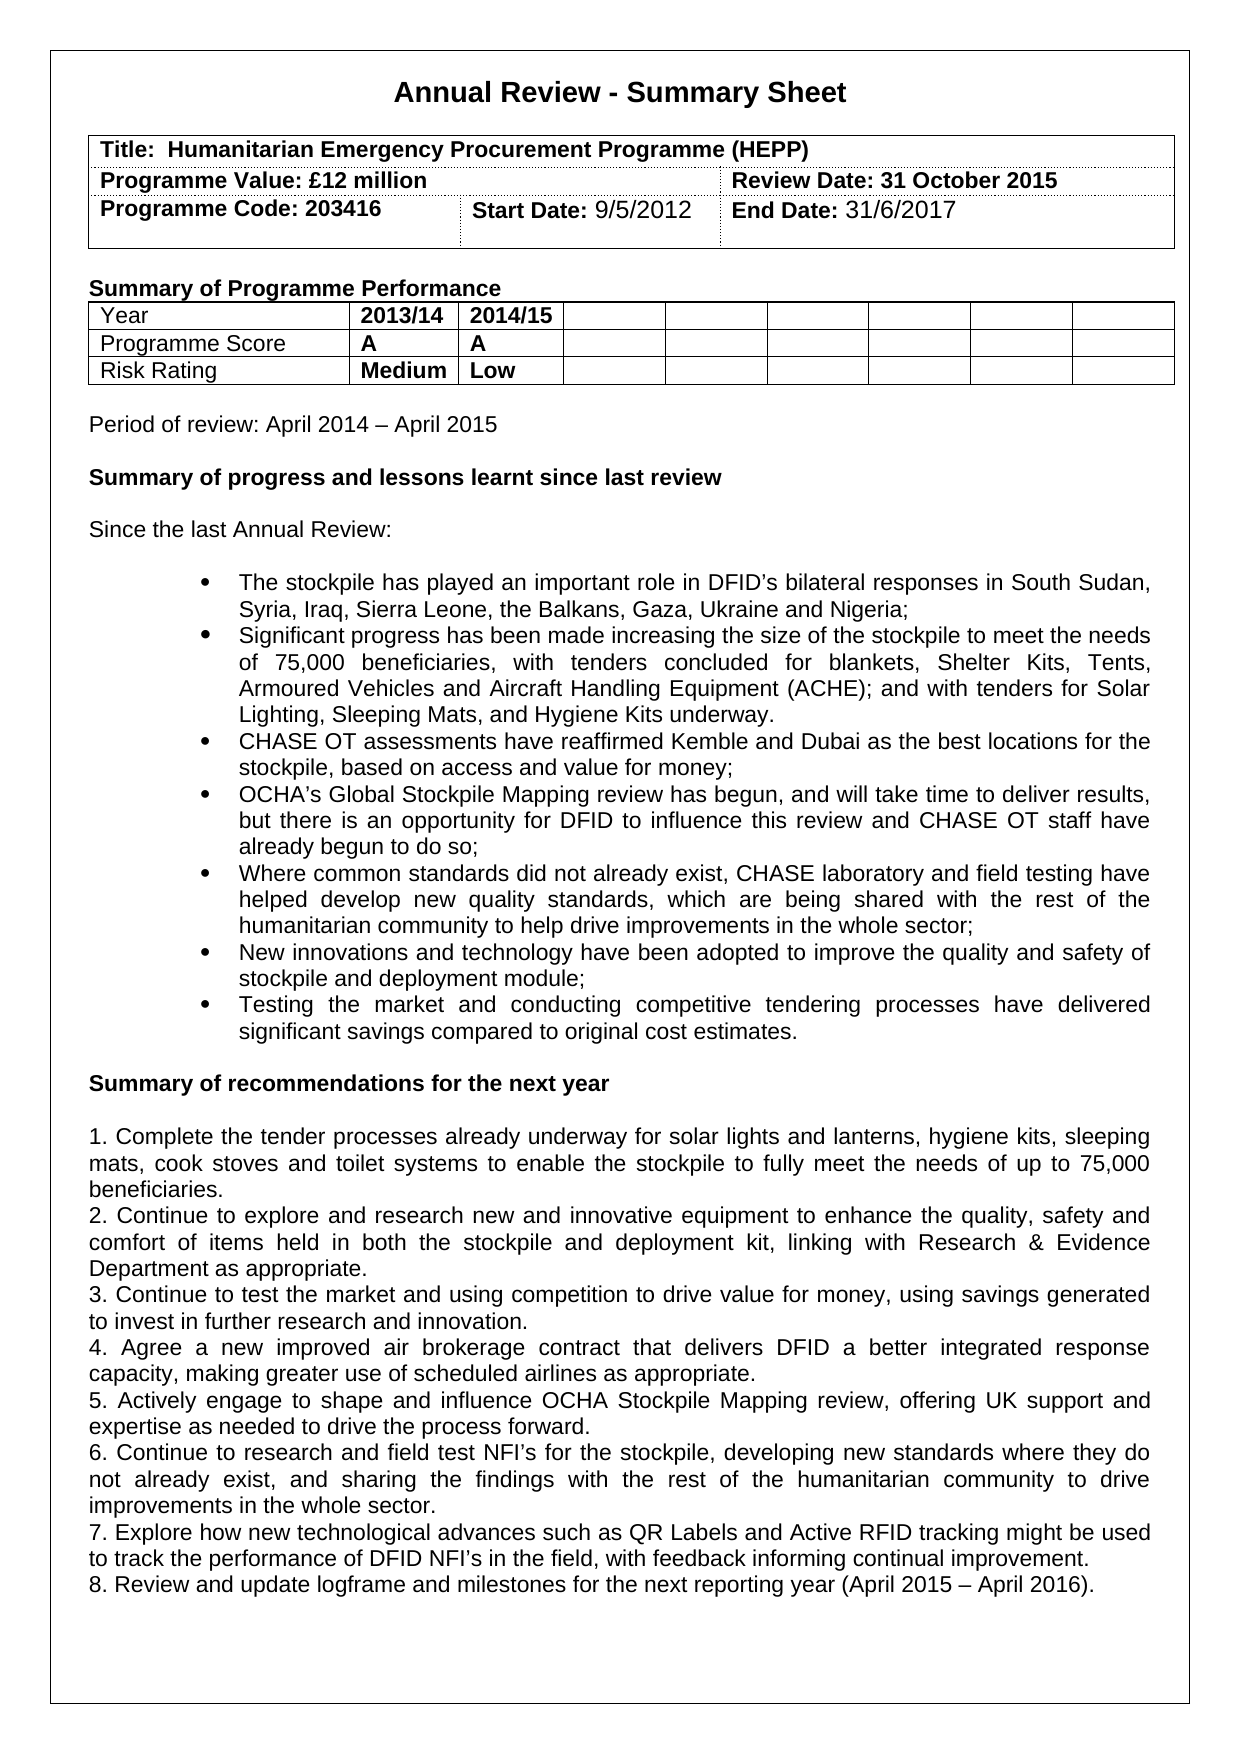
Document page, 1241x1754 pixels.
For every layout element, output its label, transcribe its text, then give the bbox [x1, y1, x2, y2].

list The stockpile has played an important role in DFID’s bilateral responses in South Sudan, Syria, Iraq, Sierra Leone, the Balkans, Gaza, Ukraine and Nigeria; [201, 569, 1152, 622]
text 8. Review and update logframe and milestones for the next reporting year (April 2015 – April 2016). [89, 1571, 1152, 1597]
table_header Year [89, 303, 349, 329]
text Summary of Programme Performance [89, 275, 1152, 301]
table_cell Start Date: 9/5/2012 [461, 195, 720, 248]
table_header [564, 303, 665, 329]
table_cell [1073, 357, 1174, 384]
table_cell Programme Code: 203416 [89, 195, 461, 248]
table_cell A [350, 330, 458, 356]
text 5. Actively engage to shape and influence OCHA Stockpile Mapping review, offering UK support and expertise as needed to drive the process forward. [89, 1387, 1152, 1439]
table_header [666, 303, 767, 329]
text Annual Review - Summary Sheet [89, 75, 1152, 108]
list New innovations and technology have been adopted to improve the quality and safety of stockpile and deployment module; [201, 939, 1152, 991]
list Testing the market and conducting competitive tendering processes have delivered significant savings compared to original cost estimates. [201, 991, 1152, 1044]
table_cell [971, 330, 1072, 356]
table_cell [768, 330, 868, 356]
list CHASE OT assessments have reaffirmed Kemble and Dubai as the best locations for the stockpile, based on access and value for money; [201, 728, 1152, 781]
table_cell [869, 357, 970, 384]
table_cell Programme Score [89, 330, 349, 356]
table_cell Risk Rating [89, 357, 349, 384]
table_cell [564, 357, 665, 384]
table_header [869, 303, 970, 329]
table_cell Programme Value: £12 million [89, 166, 720, 194]
table_header Title: Humanitarian Emergency Procurement Programme (HEPP) [89, 136, 1174, 166]
text Summary of recommendations for the next year [89, 1070, 1152, 1097]
text 6. Continue to research and field test NFI’s for the stockpile, developing new standards where they do not already exist, and sharing the findings with the rest of the humanitarian community to drive improvements in the whole sector. [89, 1439, 1152, 1518]
table_header [1073, 303, 1174, 329]
table_cell [869, 330, 970, 356]
table_cell Review Date: 31 October 2015 [720, 166, 1174, 194]
table_cell [564, 330, 665, 356]
text 7. Explore how new technological advances such as QR Labels and Active RFID tracking might be used to track the performance of DFID NFI’s in the field, with feedback informing continual improvement. [89, 1518, 1152, 1571]
table_cell [666, 330, 767, 356]
list OCHA’s Global Stockpile Mapping review has begun, and will take time to deliver results, but there is an opportunity for DFID to influence this review and CHASE OT staff have already begun to do so; [201, 781, 1152, 859]
table_header 2013/14 [350, 303, 458, 329]
table_cell [1073, 330, 1174, 356]
text 4. Agree a new improved air brokerage contract that delivers DFID a better integrated response capacity, making greater use of scheduled airlines as appropriate. [89, 1334, 1152, 1387]
table_cell [768, 357, 868, 384]
table_header [971, 303, 1072, 329]
text Period of review: April 2014 – April 2015 [89, 411, 1152, 437]
table_cell [666, 357, 767, 384]
list Where common standards did not already exist, CHASE laboratory and field testing have helped develop new quality standards, which are being shared with the rest of the humanitarian community to help drive improvements in the whole sector; [201, 859, 1152, 939]
table_cell [971, 357, 1072, 384]
text Since the last Annual Review: [89, 516, 1152, 543]
table_cell Medium [350, 357, 458, 384]
text 3. Continue to test the market and using competition to drive value for money, using savings generated to invest in further research and innovation. [89, 1281, 1152, 1334]
table_header [768, 303, 868, 329]
table_cell A [459, 330, 563, 356]
table_header 2014/15 [459, 303, 563, 329]
text 1. Complete the tender processes already underway for solar lights and lanterns, hygiene kits, sleeping mats, cook stoves and toilet systems to enable the stockpile to fully meet the needs of up to 75,000 beneficiaries. [89, 1123, 1152, 1202]
list Significant progress has been made increasing the size of the stockpile to meet the needs of 75,000 beneficiaries, with tenders concluded for blankets, Shelter Kits, Tents, Armoured Vehicles and Aircraft Handling Equipment (ACHE); and with tenders for Solar Lighting, Sleeping Mats, and Hygiene Kits underway. [201, 622, 1152, 728]
text Summary of progress and lessons learnt since last review [89, 464, 1152, 490]
table_cell Low [459, 357, 563, 384]
text 2. Continue to explore and research new and innovative equipment to enhance the quality, safety and comfort of items held in both the stockpile and deployment kit, linking with Research & Evidence Department as appropriate. [89, 1202, 1152, 1281]
table_cell End Date: 31/6/2017 [720, 195, 1174, 248]
